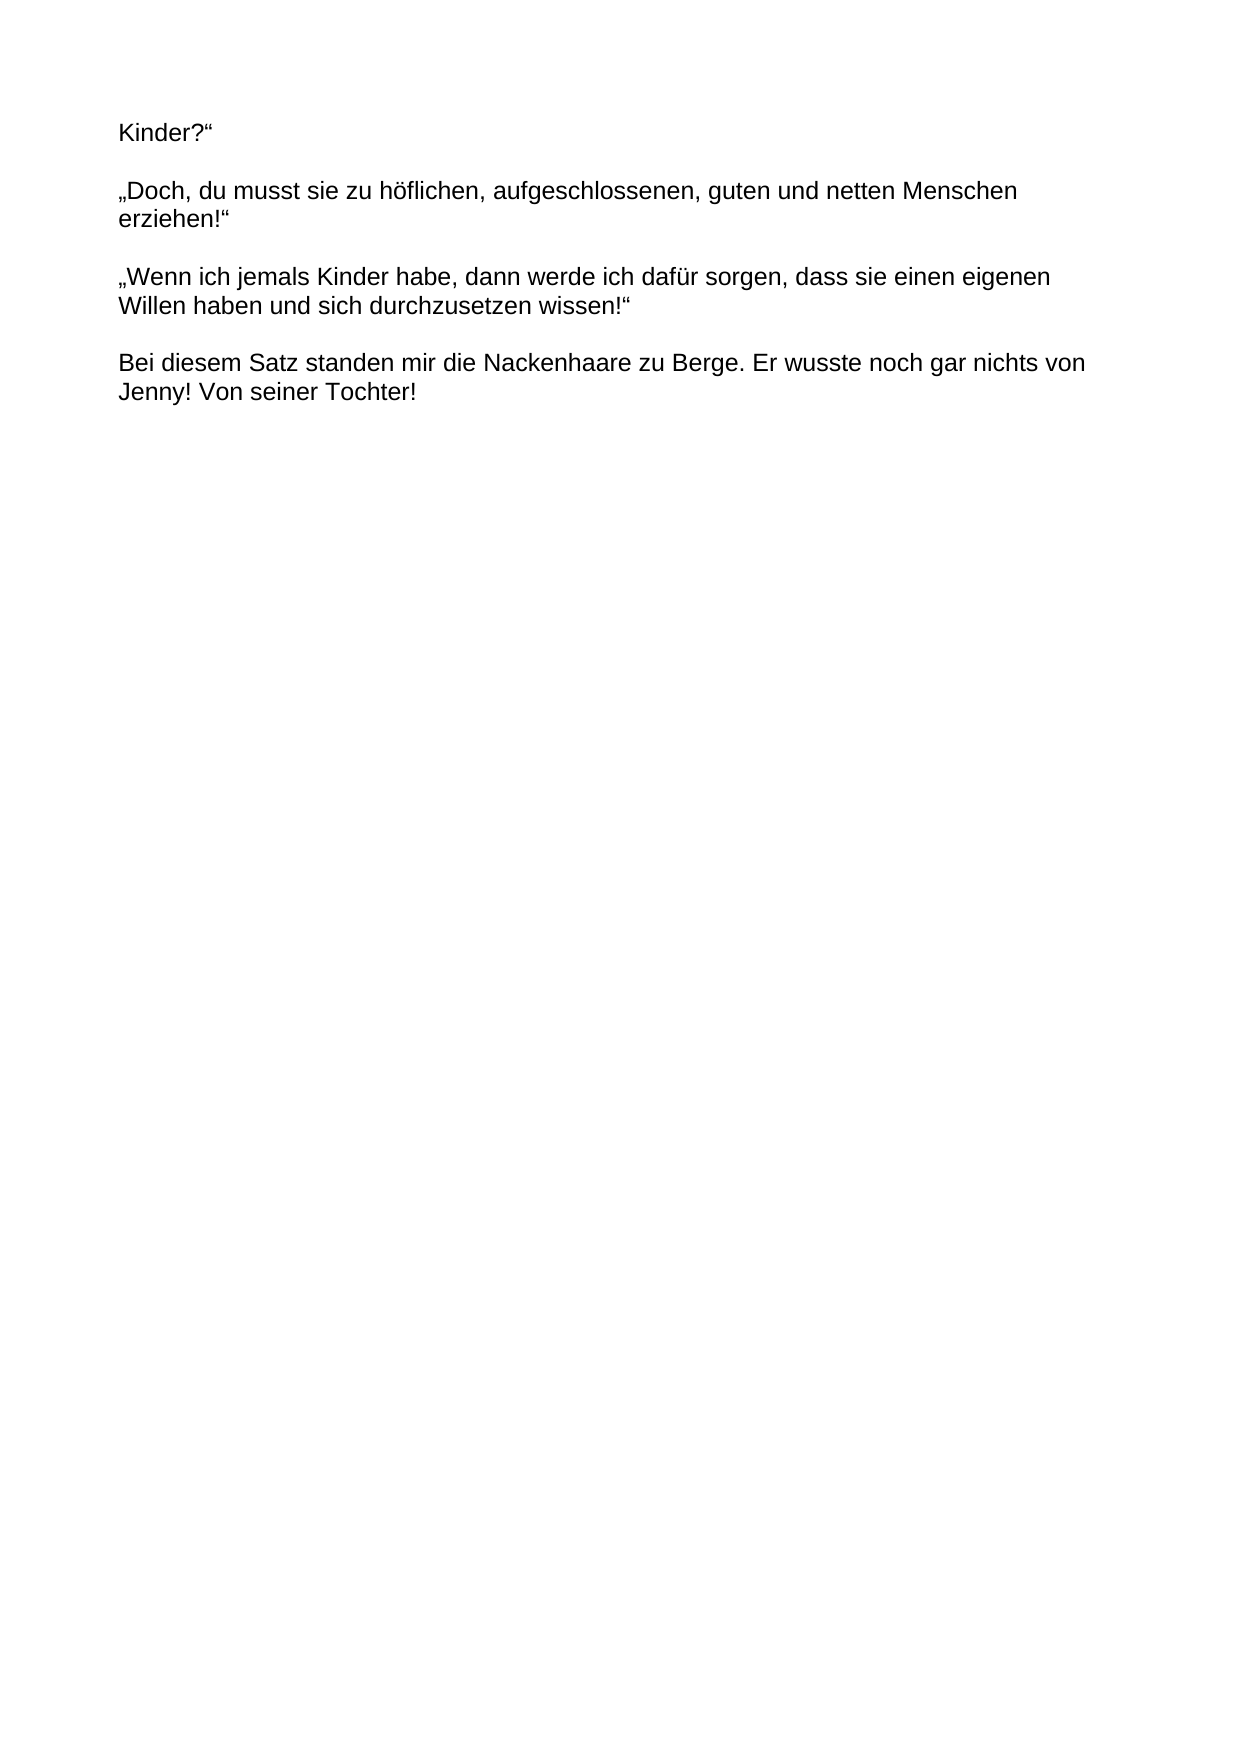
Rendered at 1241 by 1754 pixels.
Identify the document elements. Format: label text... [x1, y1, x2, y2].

text „Wenn ich jemals Kinder habe, dann werde ich dafür sorgen, dass sie einen eigenen Willen haben und sich durchzusetzen wissen!“ [118, 262, 1122, 319]
text Bei diesem Satz standen mir die Nackenhaare zu Berge. Er wusste noch gar nichts von Jenny! Von seiner Tochter! [118, 348, 1122, 406]
text Kinder?“ [118, 118, 1122, 147]
text „Doch, du musst sie zu höflichen, aufgeschlossenen, guten und netten Menschen erziehen!“ [118, 176, 1122, 233]
